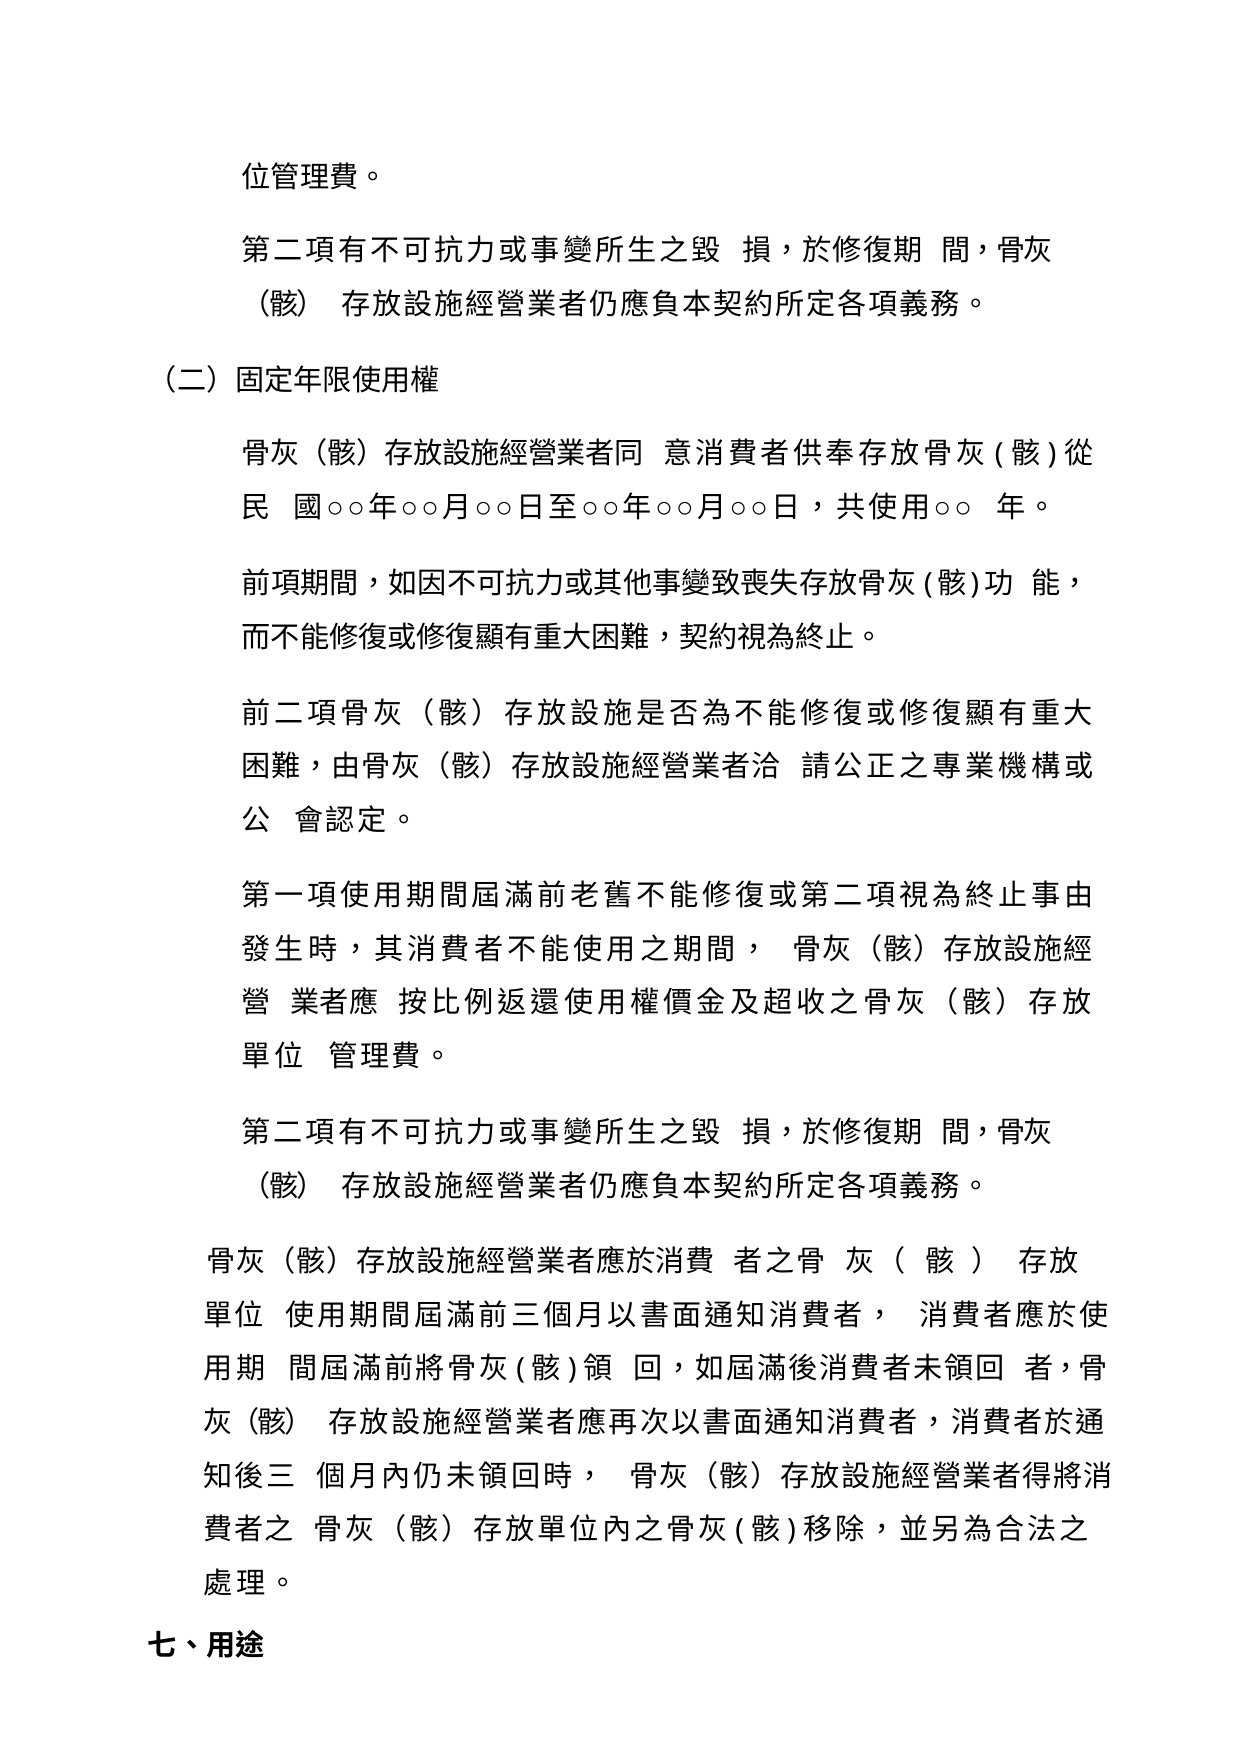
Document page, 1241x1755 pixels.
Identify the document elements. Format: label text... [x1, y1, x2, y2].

text 位管理費。 [241, 158, 1120, 195]
text （二）固定年限使用權 [148, 359, 1120, 398]
subtitle 七、用途 [148, 1624, 1120, 1664]
text 前項期間，如因不可抗力或其他事變致喪失存放骨灰(骸)功 能，而不能修復或修復顯有重大困難，契約視為終止。 [241, 562, 1090, 656]
text 第二項有不可抗力或事變所生之毀 損，於修復期 間，骨灰（骸） 存放設施經營業者仍應負本契約所定各項義務。 [241, 229, 1120, 323]
text 骨灰（骸）存放設施經營業者同 意消費者供奉存放骨灰(骸)從民 國○○年○○月○○日至○○年○○月○○日，共使用○○ 年。 [241, 432, 1094, 526]
text 第一項使用期間屆滿前老舊不能修復或第二項視為終止事由 發生時，其消費者不能使用之期間， 骨灰（骸）存放設施經營 業者應 按比例返還使用權價金及超收之骨灰（骸）存放單位 管理費。 [241, 875, 1094, 1075]
text 前二項骨灰（骸）存放設施是否為不能修復或修復顯有重大 困難，由骨灰（骸）存放設施經營業者洽 請公正之專業機構或公 會認定。 [241, 692, 1094, 839]
text 骨灰（骸）存放設施經營業者應於消費 者之骨 灰（ 骸 ） 存放 單位 使用期間屆滿前三個月以書面通知消費者， 消費者應於使用期 間屆滿前將骨灰(骸)領 回，如屆滿後消費者未領回 者，骨灰（骸） 存放設施經營業者應再次以書面通知消費者，消費者於通知後三 個月內仍未領回時， 骨灰（骸）存放設施經營業者得將消費者之 骨灰（骸）存放單位內之骨灰(骸)移除，並另為合法之處理。 [204, 1241, 1120, 1602]
text 第二項有不可抗力或事變所生之毀 損，於修復期 間，骨灰（骸） 存放設施經營業者仍應負本契約所定各項義務。 [241, 1111, 1120, 1204]
